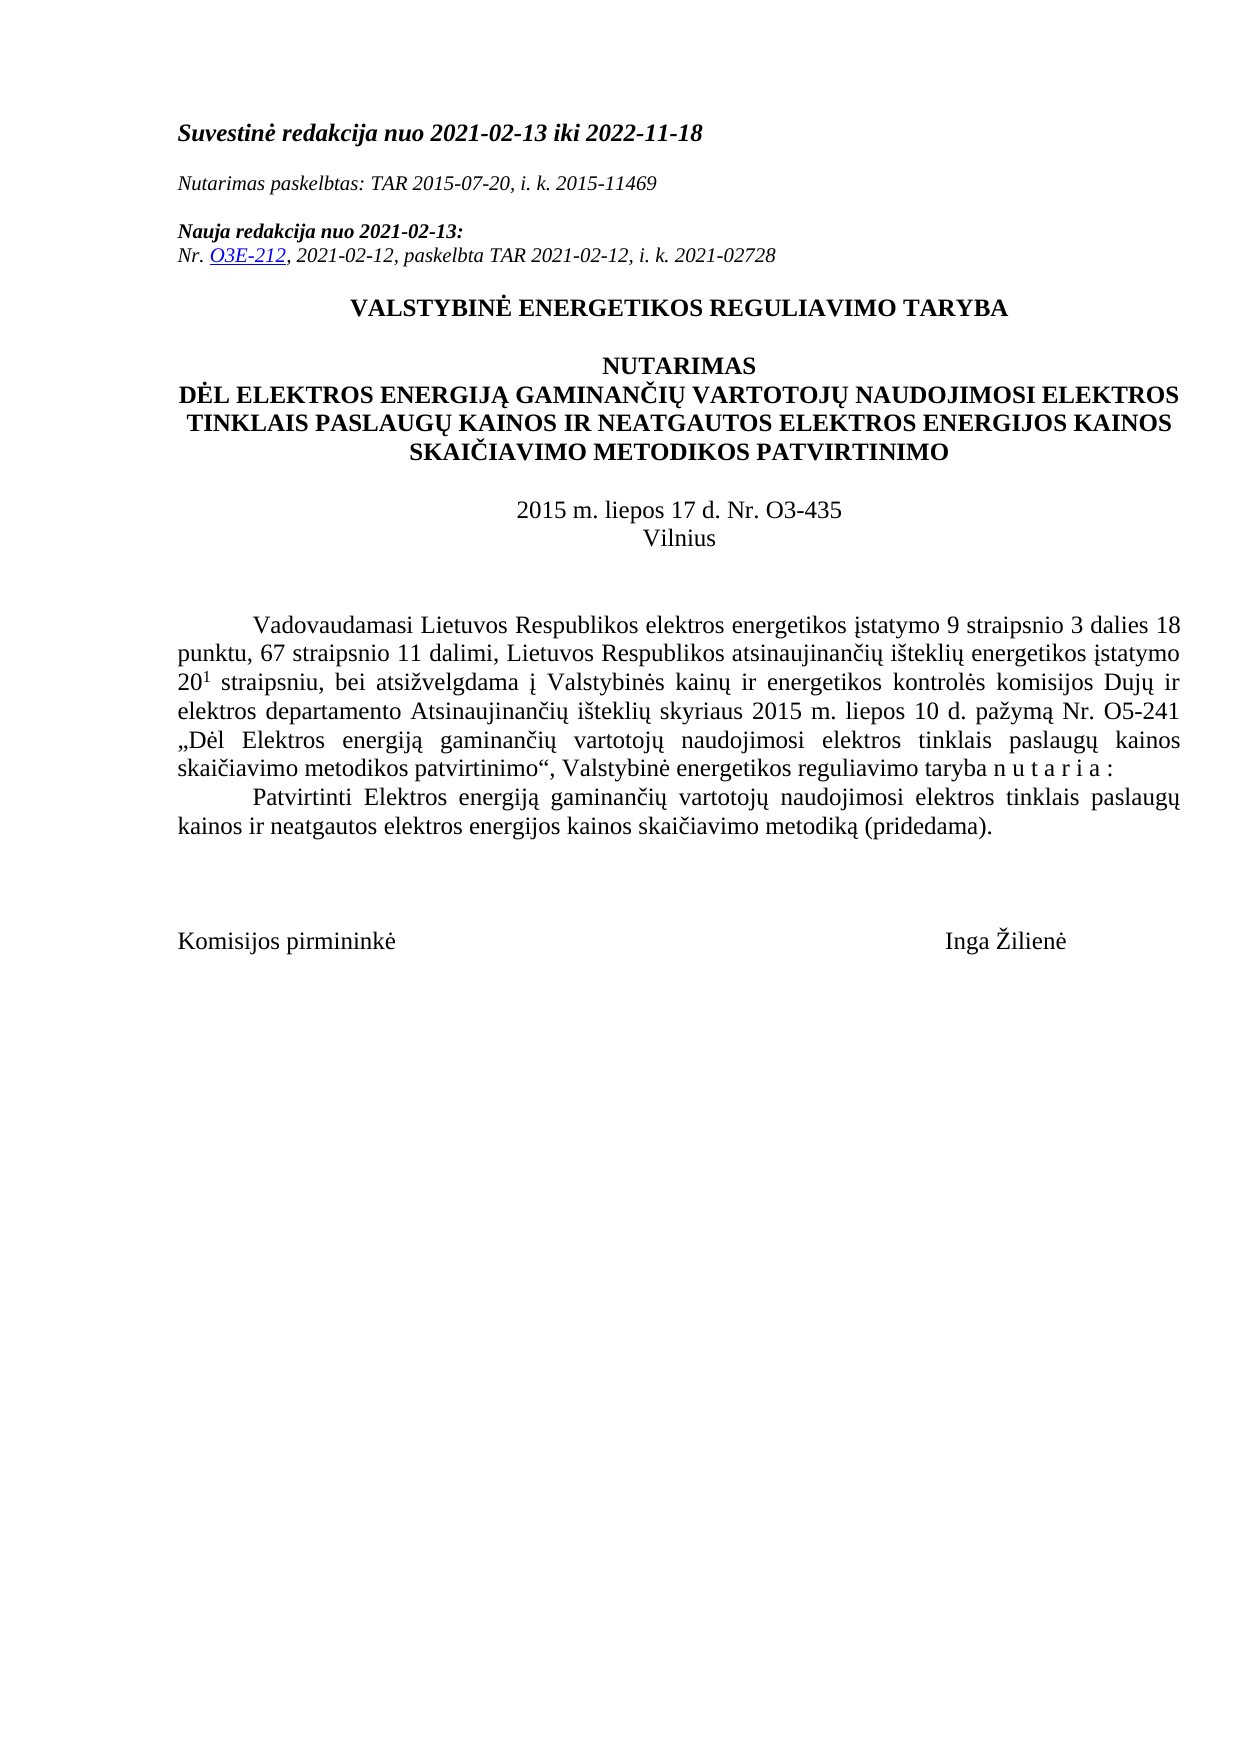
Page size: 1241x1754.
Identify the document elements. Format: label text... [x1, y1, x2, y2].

text NUTARIMAS [177, 351, 1181, 380]
text Patvirtinti Elektros energiją gaminančių vartotojų naudojimosi elektros tinklais paslaugų kainos ir neatgautos elektros energijos kainos skaičiavimo metodiką (pridedama). [177, 782, 1181, 840]
text DĖL ELEKTROS ENERGIJĄ GAMINANČIŲ VARTOTOJŲ NAUDOJIMOSI ELEKTROS TINKLAIS PASLAUGŲ KAINOS IR NEATGAUTOS ELEKTROS ENERGIJOS KAINOS SKAIČIAVIMO METODIKOS PATVIRTINIMO [177, 380, 1181, 466]
text vALSTYBINĖ ENERGETIKOS reguliavimo taryba [177, 293, 1181, 322]
text Vilnius [177, 523, 1181, 552]
text Nutarimas paskelbtas: TAR 2015-07-20, i. k. 2015-11469 [177, 171, 1181, 195]
text 2015 m. liepos 17 d. Nr. O3-435 [177, 495, 1181, 523]
text Vadovaudamasi Lietuvos Respublikos elektros energetikos įstatymo 9 straipsnio 3 dalies 18 punktu, 67 straipsnio 11 dalimi, Lietuvos Respublikos atsinaujinančių išteklių energetikos įstatymo 201 straipsniu, bei atsižvelgdama į Valstybinės kainų ir energetikos kontrolės komisijos Dujų ir elektros departamento Atsinaujinančių išteklių skyriaus 2015 m. liepos 10 d. pažymą Nr. O5-241 „Dėl Elektros energiją gaminančių vartotojų naudojimosi elektros tinklais paslaugų kainos skaičiavimo metodikos patvirtinimo“, Valstybinė energetikos reguliavimo taryba n u t a r i a : [177, 610, 1181, 782]
text Suvestinė redakcija nuo 2021-02-13 iki 2022-11-18 [177, 118, 1181, 147]
text Nr. O3E-212, 2021-02-12, paskelbta TAR 2021-02-12, i. k. 2021-02728 [177, 243, 1181, 267]
text Komisijos pirmininkė Inga Žilienė [177, 926, 1181, 955]
text Nauja redakcija nuo 2021-02-13: [177, 219, 1181, 243]
